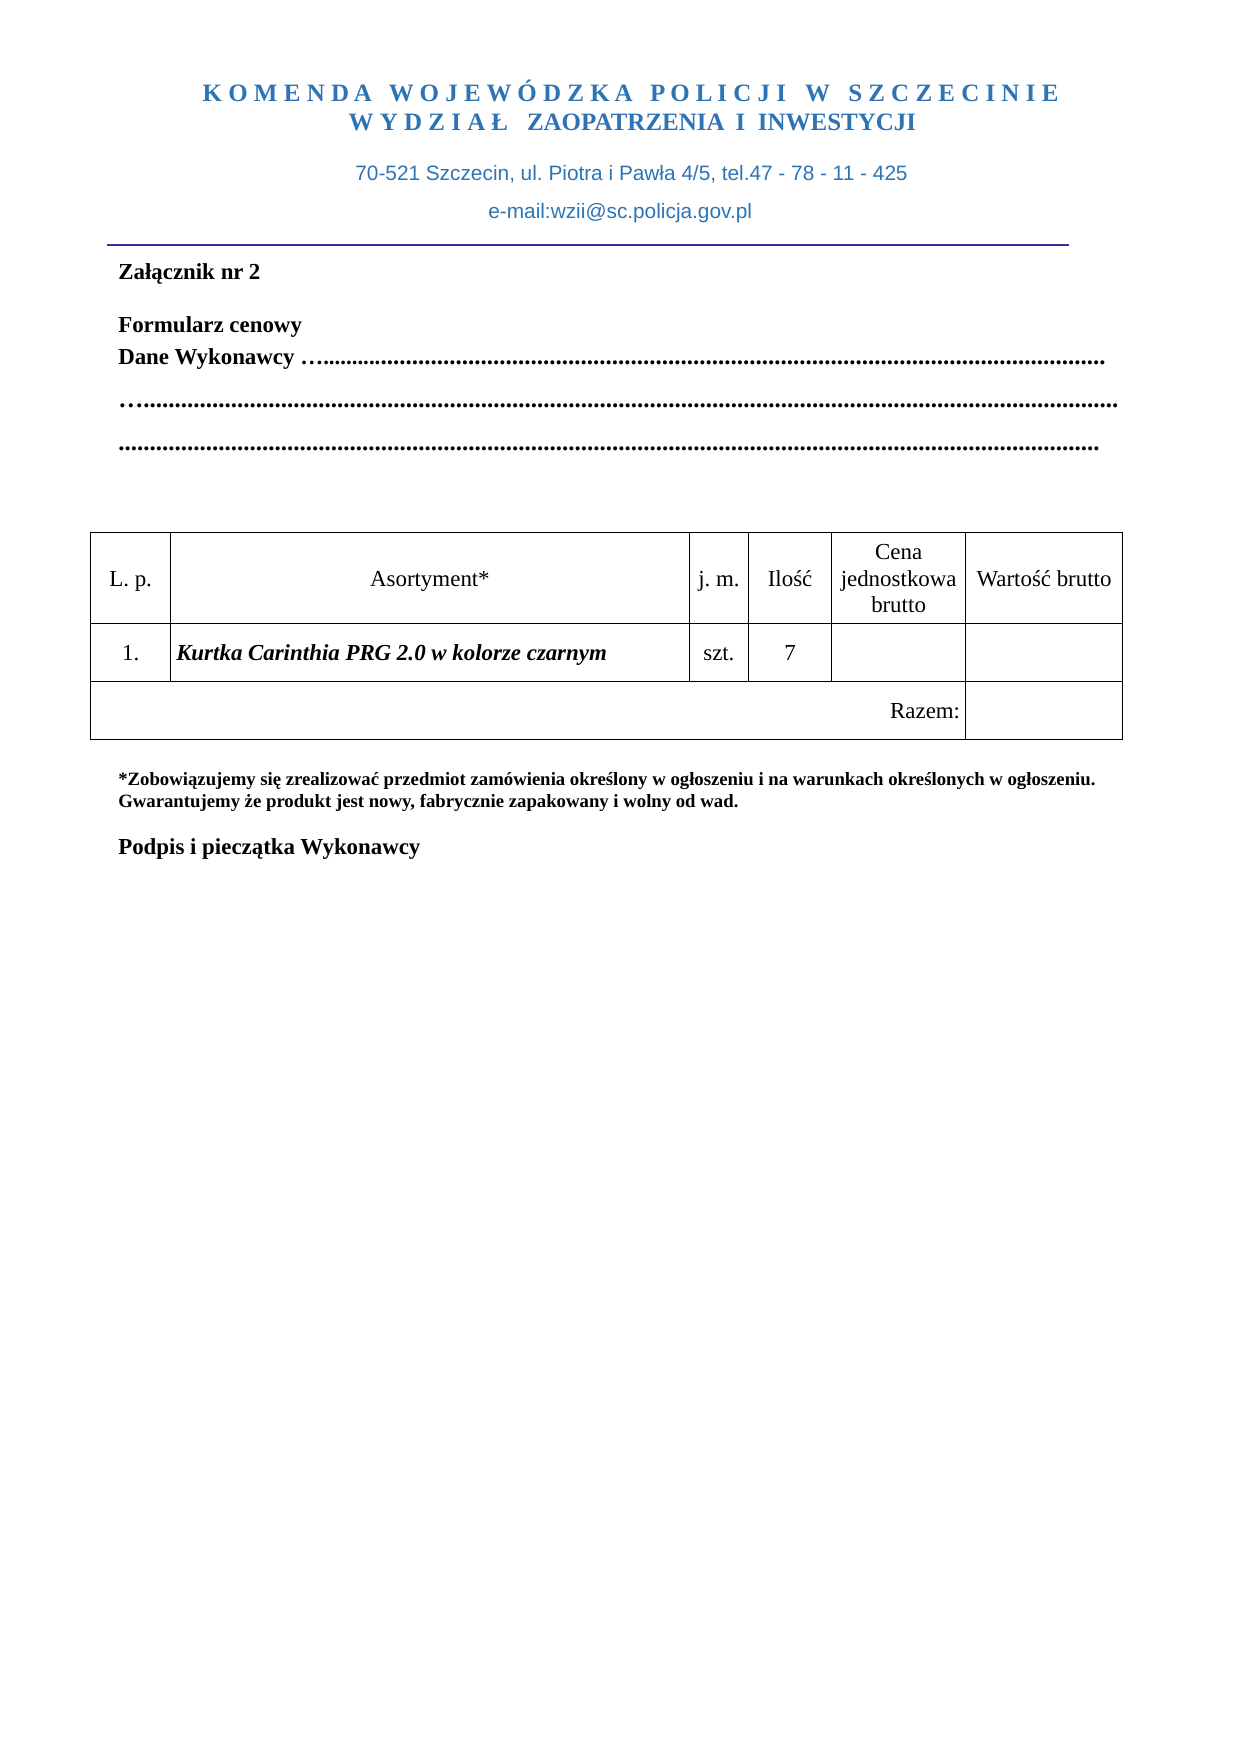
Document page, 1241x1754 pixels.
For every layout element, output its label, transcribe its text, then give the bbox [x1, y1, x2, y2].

table_cell [966, 624, 1122, 681]
table_cell [966, 682, 1122, 739]
table_header Wartość brutto [966, 533, 1122, 623]
table_header Ilość [749, 533, 831, 623]
table_header L. p. [91, 533, 170, 623]
table_cell Kurtka Carinthia PRG 2.0 w kolorze czarnym [171, 624, 689, 681]
table_header j. m. [690, 533, 748, 623]
text *Zobowiązujemy się zrealizować przedmiot zamówienia określony w ogłoszeniu i na warunkach określonych w ogłoszeniu. Gwarantujemy że produkt jest nowy, fabrycznie zapakowany i wolny od wad. [118, 768, 1122, 811]
table_cell [832, 624, 965, 681]
table_cell szt. [690, 624, 748, 681]
text Załącznik nr 2 [118, 258, 1122, 284]
text Dane Wykonawcy ….............................................................................................................................. [118, 341, 1122, 369]
text Formularz cenowy [118, 311, 1122, 337]
table_cell Razem: [91, 682, 965, 739]
table_header Asortyment* [171, 533, 689, 623]
table_header Cena jednostkowa brutto [832, 533, 965, 623]
text Podpis i pieczątka Wykonawcy [118, 833, 1122, 859]
text …......................................................................................................................................................................................................................................................................................................................... [118, 384, 1122, 456]
table_cell 1. [91, 624, 170, 681]
table_cell 7 [749, 624, 831, 681]
